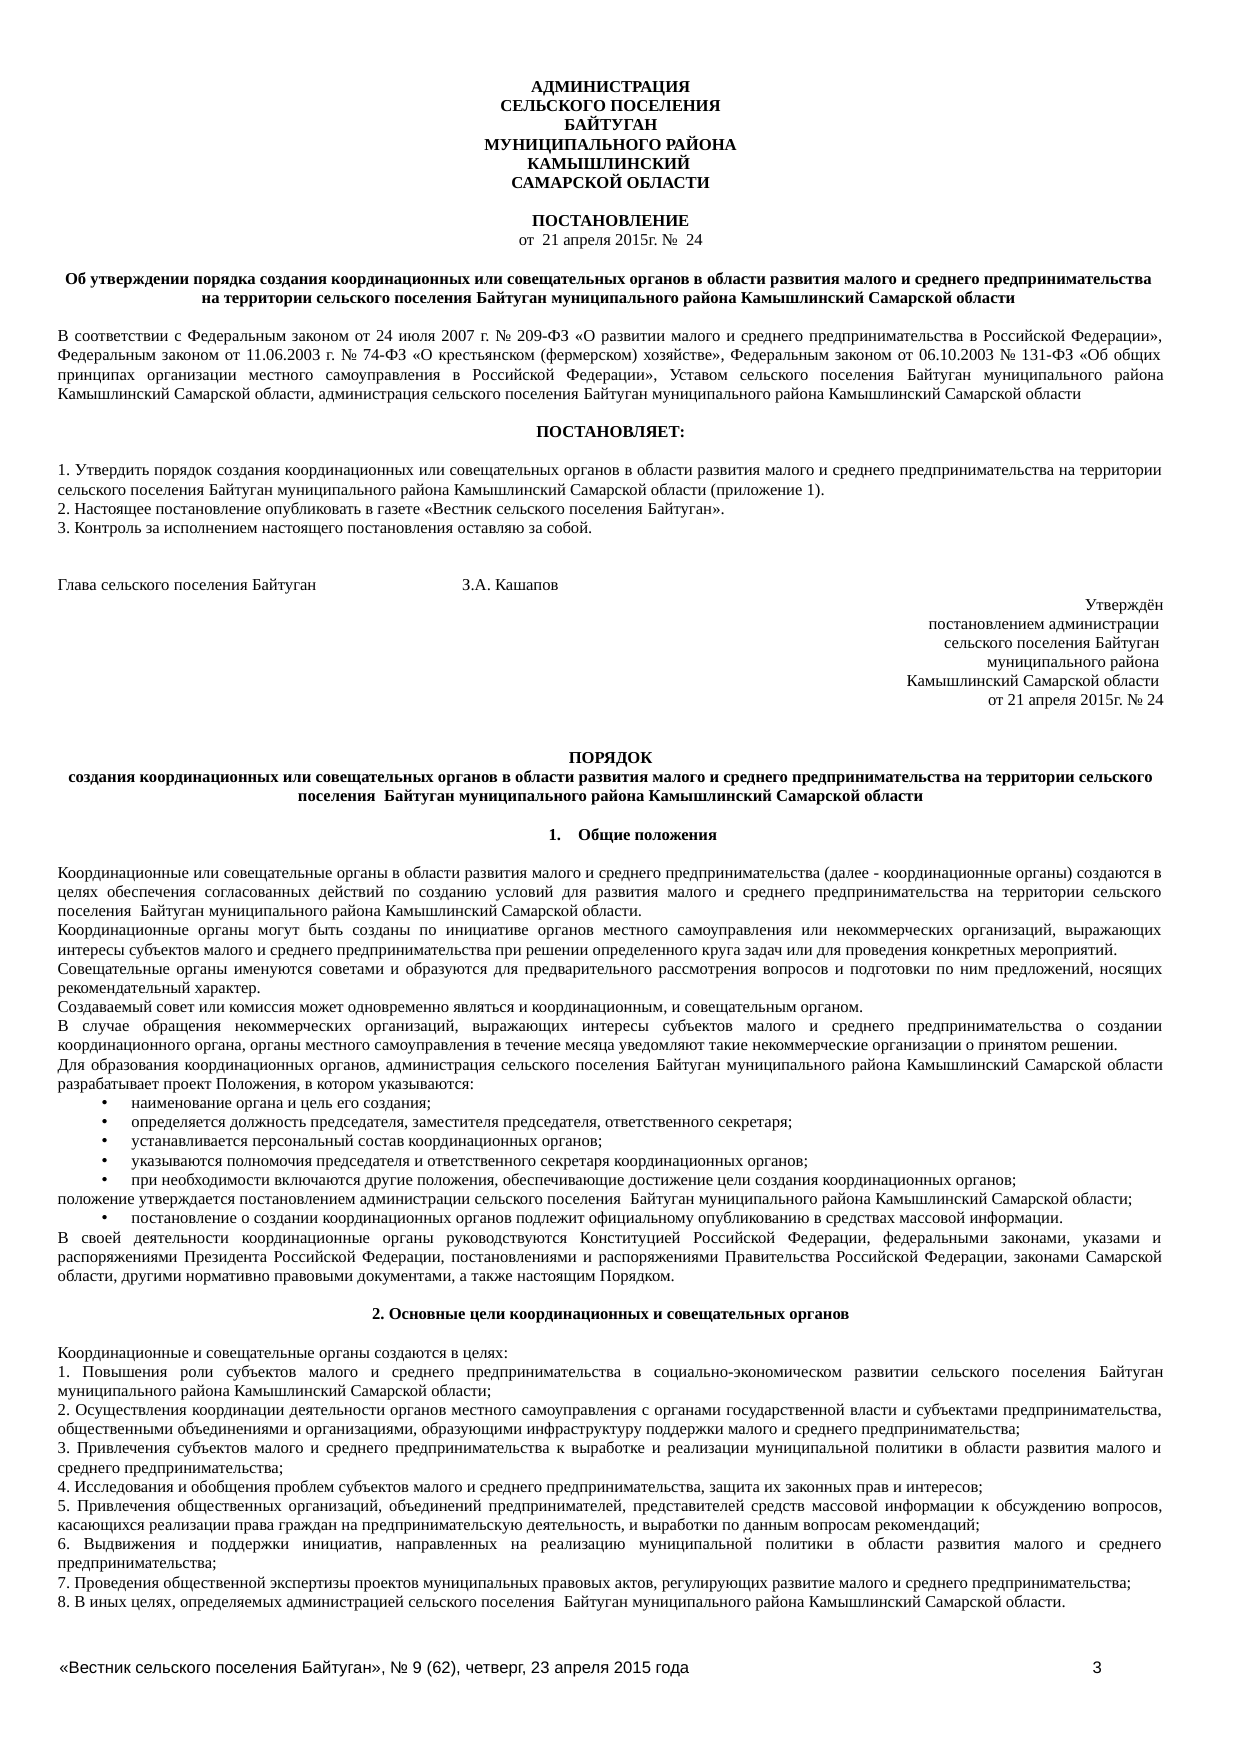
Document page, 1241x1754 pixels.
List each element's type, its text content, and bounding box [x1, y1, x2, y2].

text Координационные или совещательные органы в области развития малого и среднего предпринимательства (далее - координационные органы) создаются в целях обеспечения согласованных действий по созданию условий для развития малого и среднего предпринимательства на территории сельского поселения Байтуган муниципального района Камышлинский Самарской области. [57, 863, 1163, 920]
text Камышлинский Самарской области [57, 671, 1163, 690]
text 1. Повышения роли субъектов малого и среднего предпринимательства в социально-экономическом развитии сельского поселения Байтуган муниципального района Камышлинский Самарской области; [57, 1362, 1163, 1400]
text Координационные органы могут быть созданы по инициативе органов местного самоуправления или некоммерческих организаций, выражающих интересы субъектов малого и среднего предпринимательства при решении определенного круга задач или для проведения конкретных мероприятий. [57, 920, 1163, 958]
text В своей деятельности координационные органы руководствуются Конституцией Российской Федерации, федеральными законами, указами и распоряжениями Президента Российской Федерации, постановлениями и распоряжениями Правительства Российской Федерации, законами Самарской области, другими нормативно правовыми документами, а также настоящим Порядком. [57, 1227, 1163, 1285]
text на территории сельского поселения Байтуган муниципального района Камышлинский Самарской области [57, 288, 1163, 307]
list наименование органа и цель его создания; [102, 1093, 1163, 1112]
subtitle ПОСТАНОВЛЕНИЕ [57, 211, 1163, 230]
text 1. Утвердить порядок создания координационных или совещательных органов в области развития малого и среднего предпринимательства на территории сельского поселения Байтуган муниципального района Камышлинский Самарской области (приложение 1). [57, 460, 1163, 498]
text 4. Исследования и обобщения проблем субъектов малого и среднего предпринимательства, защита их законных прав и интересов; [57, 1477, 1163, 1496]
text В соответствии с Федеральным законом от 24 июля 2007 г. № 209-ФЗ «О развитии малого и среднего предпринимательства в Российской Федерации», Федеральным законом от 11.06.2003 г. № 74-ФЗ «О крестьянском (фермерском) хозяйстве», Федеральным законом от 06.10.2003 № 131-ФЗ «Об общих принципах организации местного самоуправления в Российской Федерации», Уставом сельского поселения Байтуган муниципального района Камышлинский Самарской области, администрация сельского поселения Байтуган муниципального района Камышлинский Самарской области [57, 326, 1163, 403]
text МУНИЦИПАЛЬНОГО РАЙОНА [57, 134, 1163, 153]
text Создаваемый совет или комиссия может одновременно являться и координационным, и совещательным органом. [57, 997, 1163, 1016]
text 6. Выдвижения и поддержки инициатив, направленных на реализацию муниципальной политики в области развития малого и среднего предпринимательства; [57, 1534, 1163, 1572]
text 5. Привлечения общественных организаций, объединений предпринимателей, представителей средств массовой информации к обсуждению вопросов, касающихся реализации права граждан на предпринимательскую деятельность, и выработки по данным вопросам рекомендаций; [57, 1496, 1163, 1534]
list Общие положения [102, 824, 1163, 843]
list указываются полномочия председателя и ответственного секретаря координационных органов; [102, 1150, 1163, 1170]
list при необходимости включаются другие положения, обеспечивающие достижение цели создания координационных органов; [102, 1170, 1163, 1189]
text САМАРСКОЙ ОБЛАСТИ [57, 173, 1163, 192]
text В случае обращения некоммерческих организаций, выражающих интересы субъектов малого и среднего предпринимательства о создании координационного органа, органы местного самоуправления в течение месяца уведомляют такие некоммерческие организации о принятом решении. [57, 1016, 1163, 1054]
list устанавливается персональный состав координационных органов; [102, 1131, 1163, 1150]
subtitle от 21 апреля 2015г. № 24 [57, 230, 1163, 249]
text ПОРЯДОК [57, 748, 1163, 767]
text 7. Проведения общественной экспертизы проектов муниципальных правовых актов, регулирующих развитие малого и среднего предпринимательства; [57, 1572, 1163, 1592]
list определяется должность председателя, заместителя председателя, ответственного секретаря; [102, 1112, 1163, 1131]
text 3. Привлечения субъектов малого и среднего предпринимательства к выработке и реализации муниципальной политики в области развития малого и среднего предпринимательства; [57, 1438, 1163, 1477]
subtitle Координационные и совещательные органы создаются в целях: [57, 1342, 1163, 1362]
text от 21 апреля 2015г. № 24 [57, 690, 1163, 709]
text создания координационных или совещательных органов в области развития малого и среднего предпринимательства на территории сельского поселения Байтуган муниципального района Камышлинский Самарской области [57, 767, 1163, 805]
list 3. Контроль за исполнением настоящего постановления оставляю за собой. [57, 518, 1163, 537]
text АДМИНИСТРАЦИЯ [57, 77, 1163, 96]
text 8. В иных целях, определяемых администрацией сельского поселения Байтуган муниципального района Камышлинский Самарской области. [57, 1592, 1163, 1611]
text Для образования координационных органов, администрация сельского поселения Байтуган муниципального района Камышлинский Самарской области разрабатывает проект Положения, в котором указываются: [57, 1054, 1163, 1093]
text Об утверждении порядка создания координационных или совещательных органов в области развития малого и среднего предпринимательства [57, 268, 1163, 288]
subtitle Глава сельского поселения Байтуган З.А. Кашапов [57, 575, 1163, 594]
text БАЙТУГАН [57, 115, 1163, 134]
text 2. Осуществления координации деятельности органов местного самоуправления с органами государственной власти и субъектами предпринимательства, общественными объединениями и организациями, образующими инфраструктуру поддержки малого и среднего предпринимательства; [57, 1400, 1163, 1438]
text ПОСТАНОВЛЯЕТ: [57, 422, 1163, 441]
list постановление о создании координационных органов подлежит официальному опубликованию в средствах массовой информации. [102, 1208, 1163, 1227]
text сельского поселения Байтуган [57, 633, 1163, 652]
text муниципального района [57, 652, 1163, 671]
text КАМЫШЛИНСКИЙ [57, 153, 1163, 173]
text 2. Основные цели координационных и совещательных органов [57, 1304, 1163, 1323]
text Утверждён [57, 594, 1163, 613]
text постановлением администрации [57, 613, 1163, 633]
text положение утверждается постановлением администрации сельского поселения Байтуган муниципального района Камышлинский Самарской области; [57, 1189, 1163, 1208]
text СЕЛЬСКОГО ПОСЕЛЕНИЯ [57, 96, 1163, 115]
text 2. Настоящее постановление опубликовать в газете «Вестник сельского поселения Байтуган». [57, 498, 1163, 518]
text Совещательные органы именуются советами и образуются для предварительного рассмотрения вопросов и подготовки по ним предложений, носящих рекомендательный характер. [57, 958, 1163, 997]
